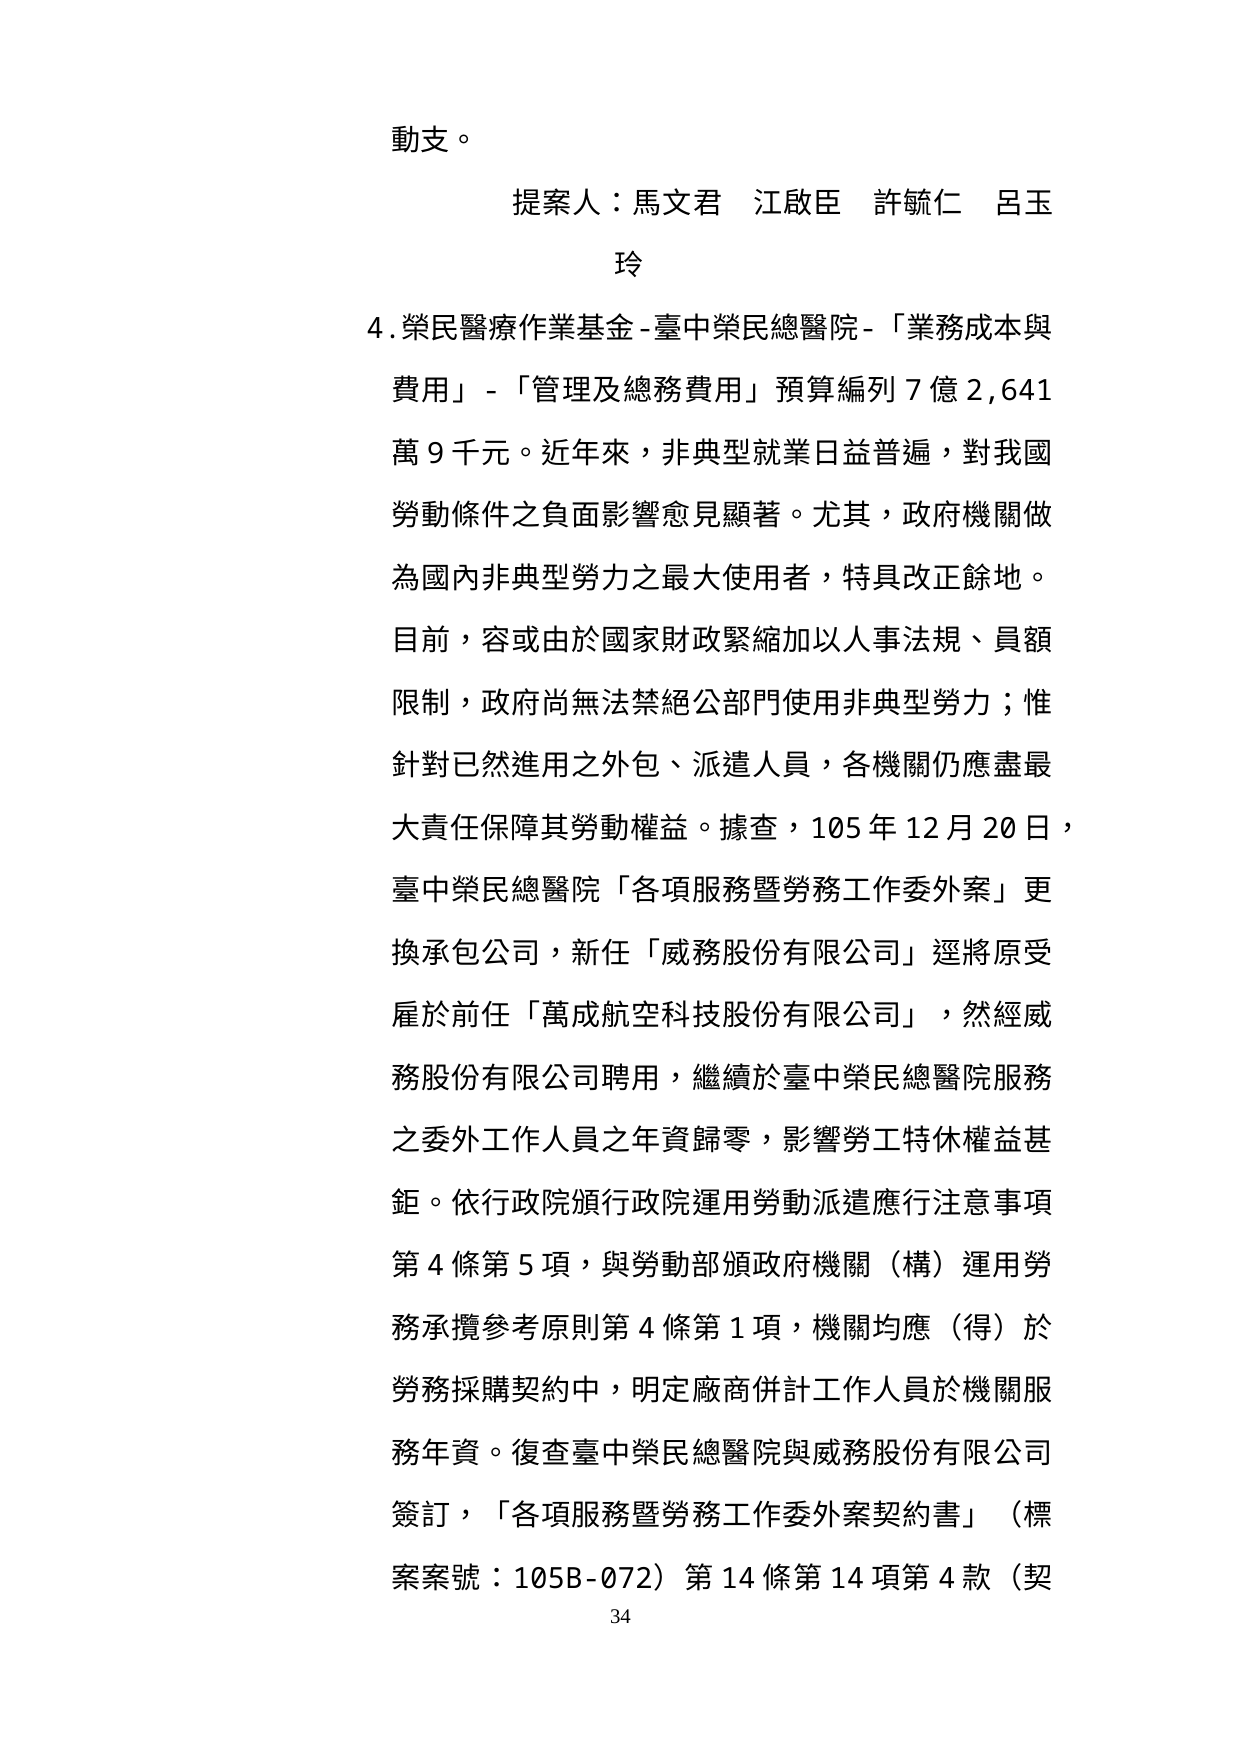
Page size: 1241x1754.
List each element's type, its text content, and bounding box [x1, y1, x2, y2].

text 提案人：馬文君 江啟臣 許毓仁 呂玉玲 [512, 159, 1053, 284]
text 4.榮民醫療作業基金-臺中榮民總醫院-「業務成本與費用」-「管理及總務費用」預算編列7億2,641萬9千元。近年來，非典型就業日益普遍，對我國勞動條件之負面影響愈見顯著。尤其，政府機關做為國內非典型勞力之最大使用者，特具改正餘地。目前，容或由於國家財政緊縮加以人事法規、員額限制，政府尚無法禁絕公部門使用非典型勞力；惟針對已然進用之外包、派遣人員，各機關仍應盡最大責任保障其勞動權益。據查，105年12月20日，臺中榮民總醫院「各項服務暨勞務工作委外案」更換承包公司，新任「威務股份有限公司」逕將原受雇於前任「萬成航空科技股份有限公司」，然經威務股份有限公司聘用，繼續於臺中榮民總醫院服務之委外工作人員之年資歸零，影響勞工特休權益甚鉅。依行政院頒行政院運用勞動派遣應行注意事項第4條第5項，與勞動部頒政府機關（構）運用勞務承攬參考原則第4條第1項，機關均應（得）於勞務採購契約中，明定廠商併計工作人員於機關服務年資。復查臺中榮民總醫院與威務股份有限公司簽訂，「各項服務暨勞務工作委外案契約書」（標案案號：105B-072）第14條第14項第4款（契約書第19頁），亦載明「廠商如僱用機關原使用之工作人員，並指派繼續在該機關提供勞務而未中斷年資者，應溯自該工作人員在機關提供勞務之第1日併計該工作人員服務之年資，計算特別休假日數，以保障其休假權益」。據此，威務股份有限公司將其派駐，繼續於臺中榮民總醫院服務之人員年資歸零，已為重大違約；臺中榮民總醫院身為採購機關，則顯未盡其監督廠商、保障勞工權益責任，實應糾正、改善。綜上，為督促臺中榮民總醫院善盡社會責任，協助保障機關內外包工作人員之勞動權益，爰針對臺中榮民總醫院-「業務成本與費用」-「管理及總務費用」預算編列7億2,641萬9千元，凍結100萬元，俟國軍退除役官兵輔導委員會就臺中榮民總醫院責成威務股份有限公司確實履約，併計工作人員年資，並建立臺灣勞動派遣產業工會（由臺中榮民總醫院委外工作人員組成）與廠商、機關三者間，常態、固定之協商機制，向立法院外交及國防委員會提出書面報告後，始得動支。 [366, 284, 1053, 1596]
text 動支。 [366, 96, 1053, 159]
